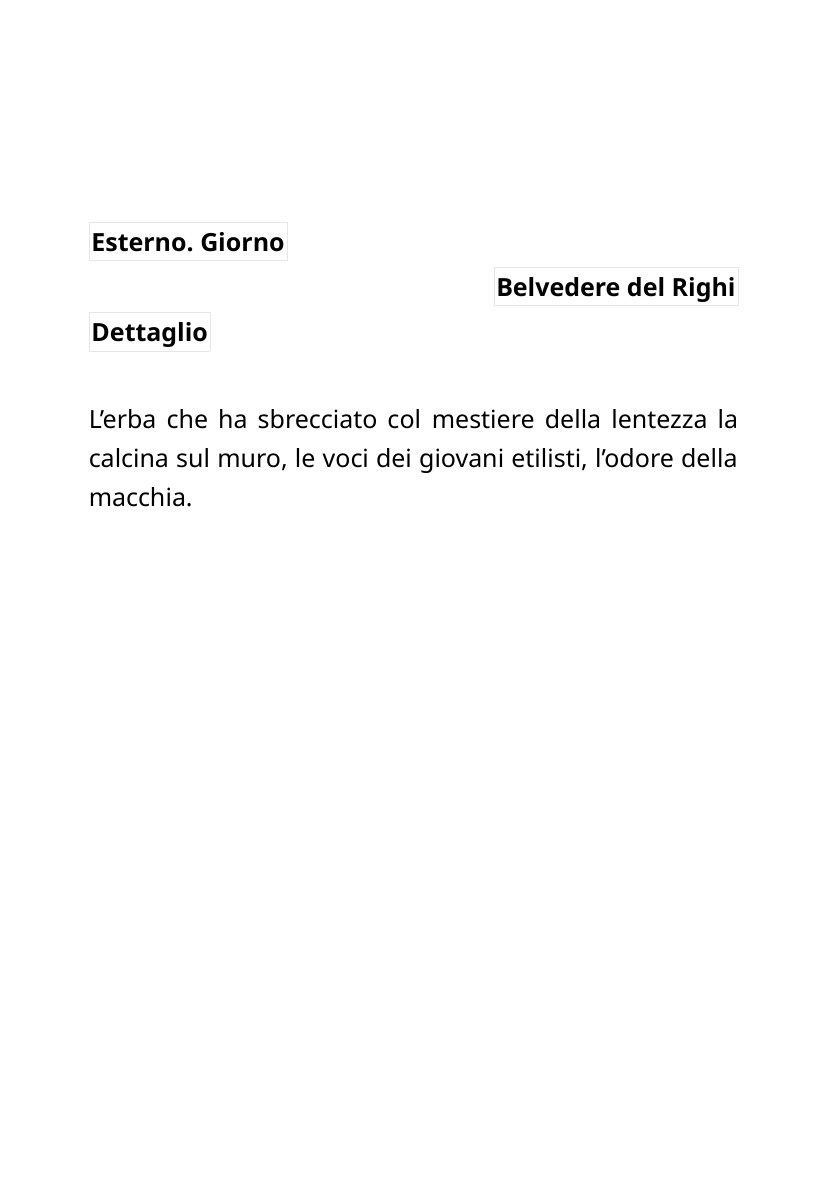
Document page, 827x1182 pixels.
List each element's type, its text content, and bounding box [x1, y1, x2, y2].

text L’erba che ha sbrecciato col mestiere della lentezza la calcina sul muro, le voci dei giovani etilisti, l’odore della macchia. [88, 401, 738, 514]
text [288, 222, 738, 261]
text Dettaglio [90, 313, 210, 351]
text [88, 267, 494, 306]
text Esterno. Giorno [90, 223, 287, 260]
text Belvedere del Righi [495, 268, 738, 305]
text [211, 312, 738, 351]
